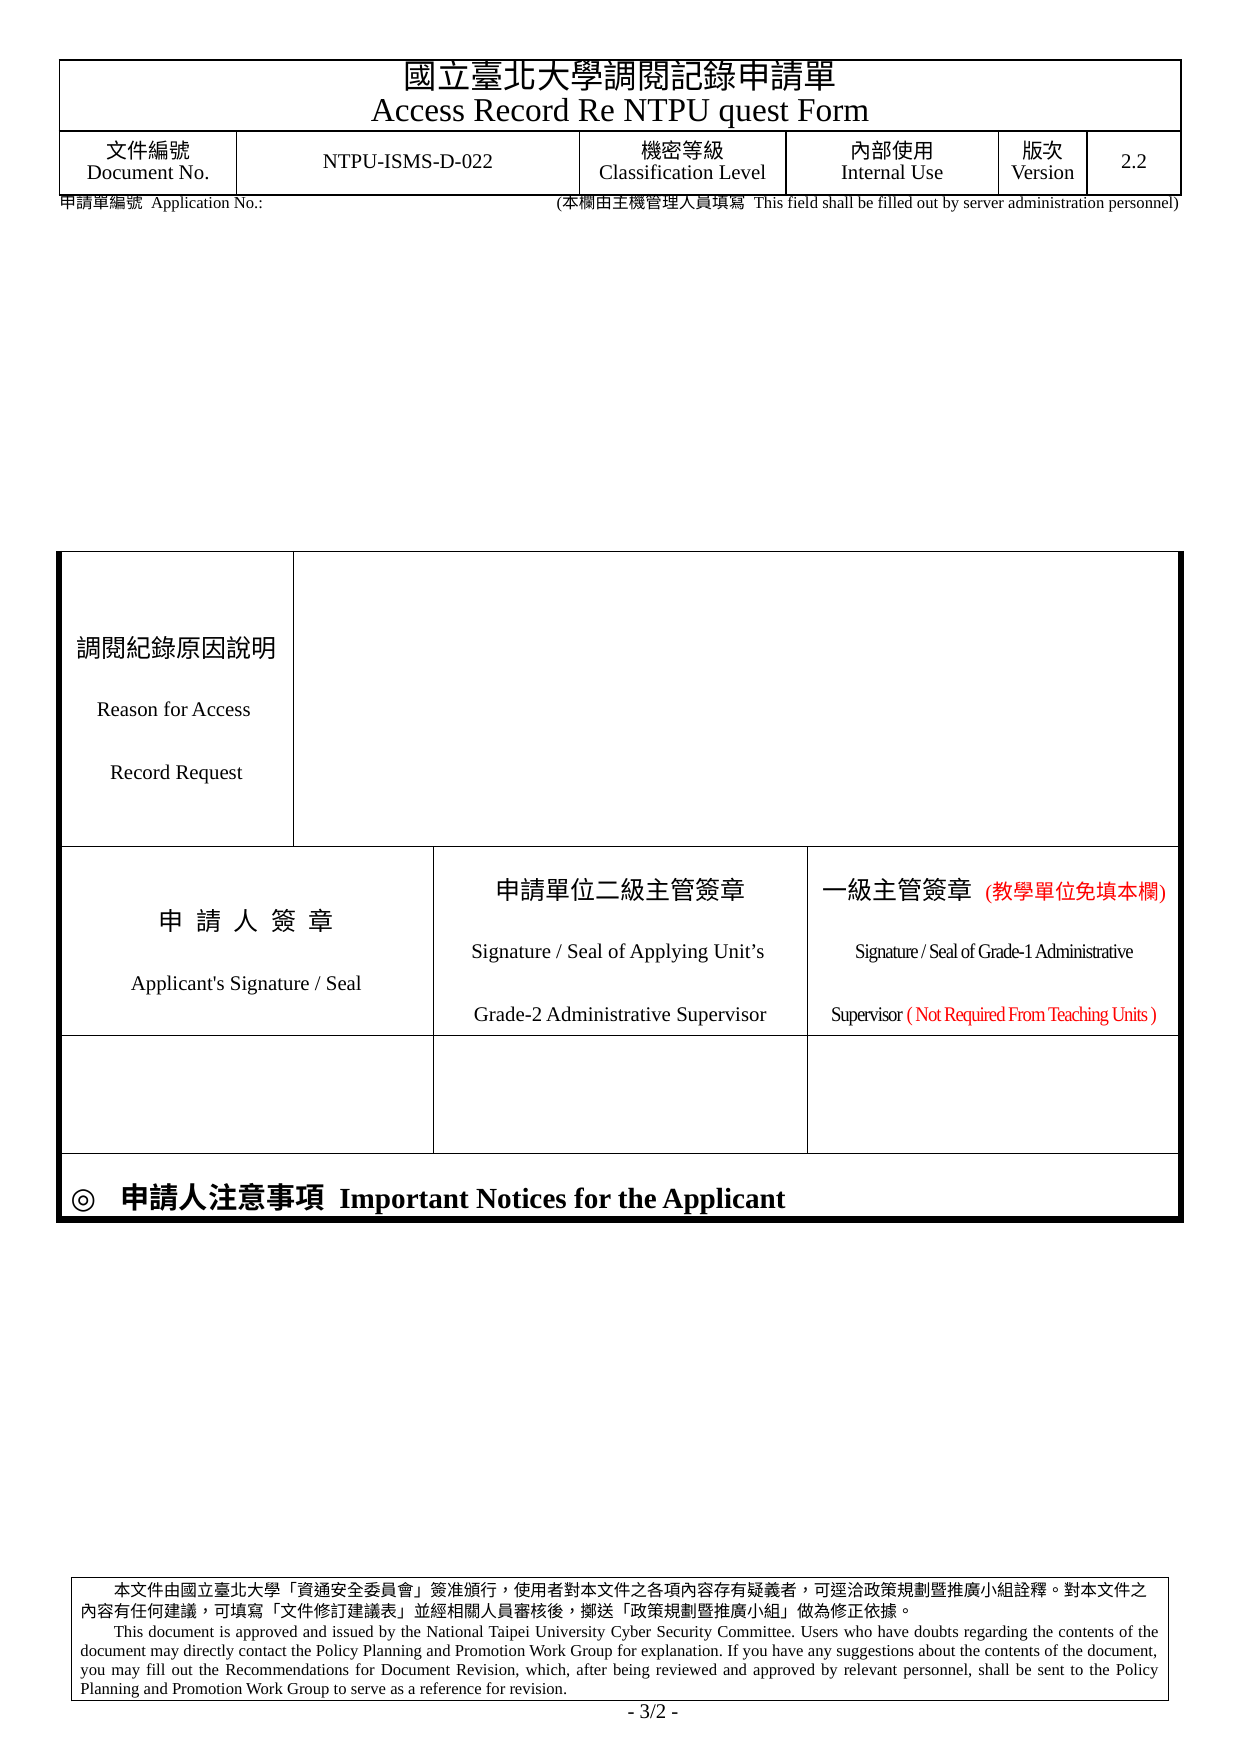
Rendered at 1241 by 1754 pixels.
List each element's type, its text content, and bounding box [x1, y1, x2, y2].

table_cell 調閱紀錄原因說明 Reason for Access Record Request [62, 552, 293, 846]
table_cell [808, 1036, 1178, 1153]
table_cell 申請單位二級主管簽章 Signature / Seal of Applying Unit’s Grade-2 Administrative Supervisor [434, 847, 807, 1034]
table_cell [294, 552, 1178, 846]
table_cell [434, 1036, 807, 1153]
table_cell 申 請 人 簽 章 Applicant's Signature / Seal [62, 847, 433, 1034]
table_cell 申請人注意事項 Important Notices for the Applicant 請詳實填寫調閱紀錄原因說明。 Provide detailed and truthful explanation of the reason for access record request. 若申請查閱資訊中心ISMS相關文件或記錄表單時，需再另填「國立台北大學保密切結書」備查。 If you apply for access to ISMS-related documents or records of the Computer & Information Center, you must also fill out the NTPU Non-disclosure Agreement for future reference. 若申請個人帳號相關紀錄時，其帳號請填原始申請帳號，未填帳號者本中心將不予受理。 If you request access to records related to your account, please fill in the original username. The Center will not accept requests that fail to provide the username. 填寫完成後請送本中心辦理；本中心目前不接受口頭、電話、傳真、或電子郵件等方式進行查閱紀錄申請業務，敬請見諒。 Submit the completed form to the Center for request processing. Please understand that the Center currently does not accept requests for access records via oral conversation, telephone, fax, or email. 申請單處理時間為五個工作天，申請完成後將以電話通知，請攜帶個人身分證件親至本中心領取。 The processing time for each request is 5 working days. Completed requests will be confirmed via telephone. Please bring your identification document(s) and complete collection at the Center. 為確保資料安全，申請之紀錄不採用公文交換方式傳送，也不提供電子檔資料，敬請見諒。 Please understand that, in order to ensure information security, requested records will be delivered via neither official document exchange nor electronic files. 申請人同意事項 Matters Agreed to by the Applicant 本人未經資訊中心許可，絕不移動、修改、或刪除任何不屬於本帳號調閱記錄之檔案及附件。 I will never move, modify, or delete any files or attachments that do not belong to this account without the permission of the Computer & Information Center. 本人若有違反上述禁止之事項，願受終止帳號之處分。 Should I be involved in any matters prohibited by the aforementioned regulations, I will receive a disciplinary action of account termination. 簽章處請使用職章；若申請人是學生，則主管簽章處由系主任簽章。 Please use a seal with your position title in the signature/seal fields. If the applicant is a student, the field of the unit head’s signature or seal shall be signed or sealed by the department chairperson. 為提昇本校之服務，您的資料將用於本校教學研究相關服務及其他合於本校校務運作資料項目之業務需要所為之行為，本校不會將其做為超出前述說明以外的用途，亦不會任意對其他第三者揭露。 In order to improve the University’s services, your information will be used for matters related to the services of teaching and research and other actions required for operations that are in line with the information categories required for university operations. The University will not use such information for other purposes beyond the scope explained above, nor will it disclose the information to third parties without permission. 若申請人同意上述事項，則請於申請人簽章處核章，以便進行申請作業。 If the applicant agrees with the above matters, affix the seal in the “Applicant's Signature / Seal” field to facilitate application processing. [62, 1154, 1178, 1216]
table_cell 一級主管簽章 (教學單位免填本欄) Signature / Seal of Grade-1 Administrative Supervisor ( Not Required From Teaching Units ) [808, 847, 1178, 1034]
table_cell [62, 1036, 433, 1153]
